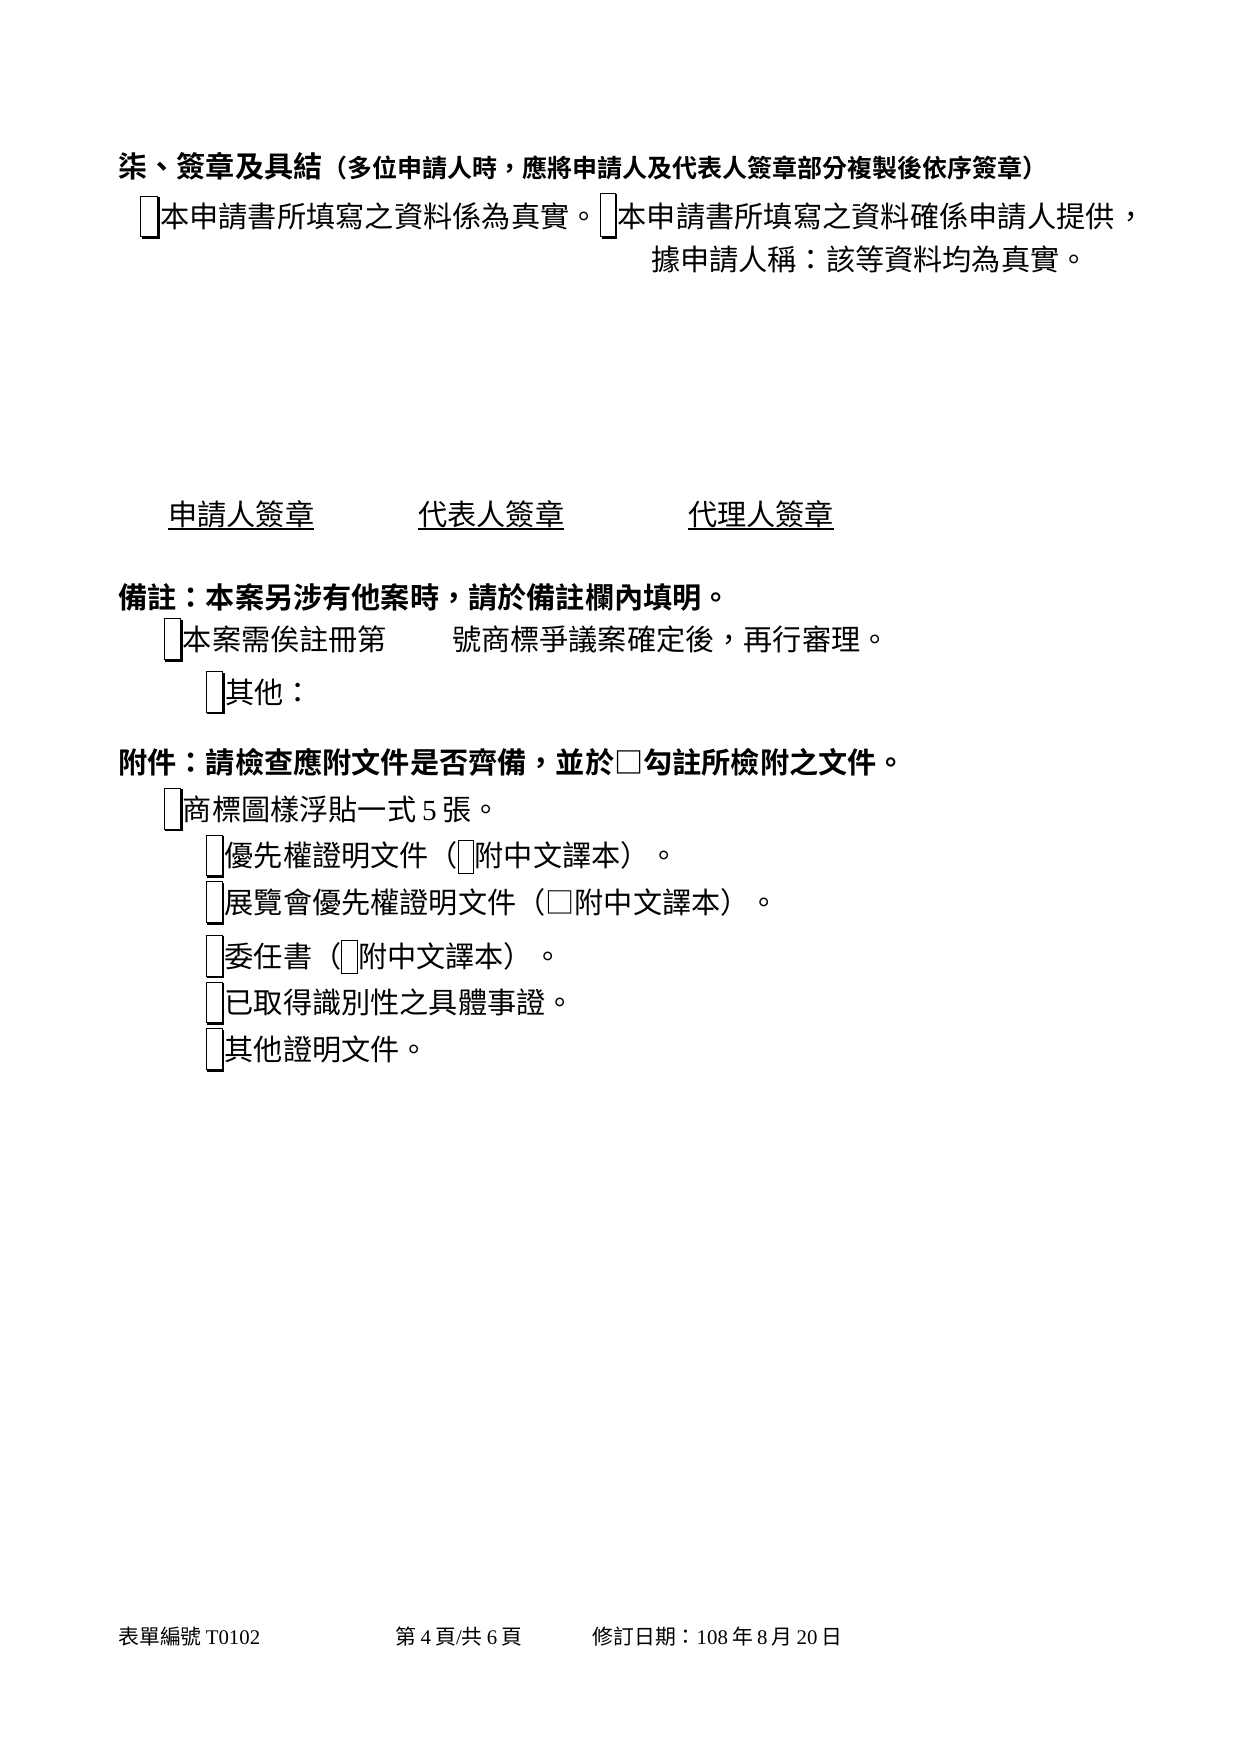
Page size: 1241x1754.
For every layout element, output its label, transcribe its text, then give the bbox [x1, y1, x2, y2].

text 備註：本案另涉有他案時，請於備註欄內填明。 [118, 574, 1117, 616]
text 優先權證明文件（ 附中文譯本）。 [118, 833, 1120, 875]
text 申請人簽章 代表人簽章 代理人簽章 [168, 478, 1119, 547]
text 本案需俟註冊第 號商標爭議案確定後，再行審理。 [118, 616, 1117, 659]
text 其他證明文件。 [118, 1027, 1120, 1069]
text 附件：請檢查應附文件是否齊備，並於□勾註所檢附之文件。 [118, 739, 1120, 782]
text 柒、簽章及具結（多位申請人時，應將申請人及代表人簽章部分複製後依序簽章） [118, 143, 1120, 185]
text 委任書（ 附中文譯本）。 [118, 933, 1120, 975]
text 展覽會優先權證明文件（□附中文譯本）。 [118, 879, 1120, 922]
text 已取得識別性之具體事證。 [118, 980, 1120, 1022]
text 其他： [206, 669, 1117, 712]
text 本申請書所填寫之資料係為真實。 本申請書所填寫之資料確係申請人提供，據申請人稱：該等資料均為真實。 [140, 194, 1117, 278]
text 商標圖樣浮貼一式5張。 [118, 786, 1120, 828]
